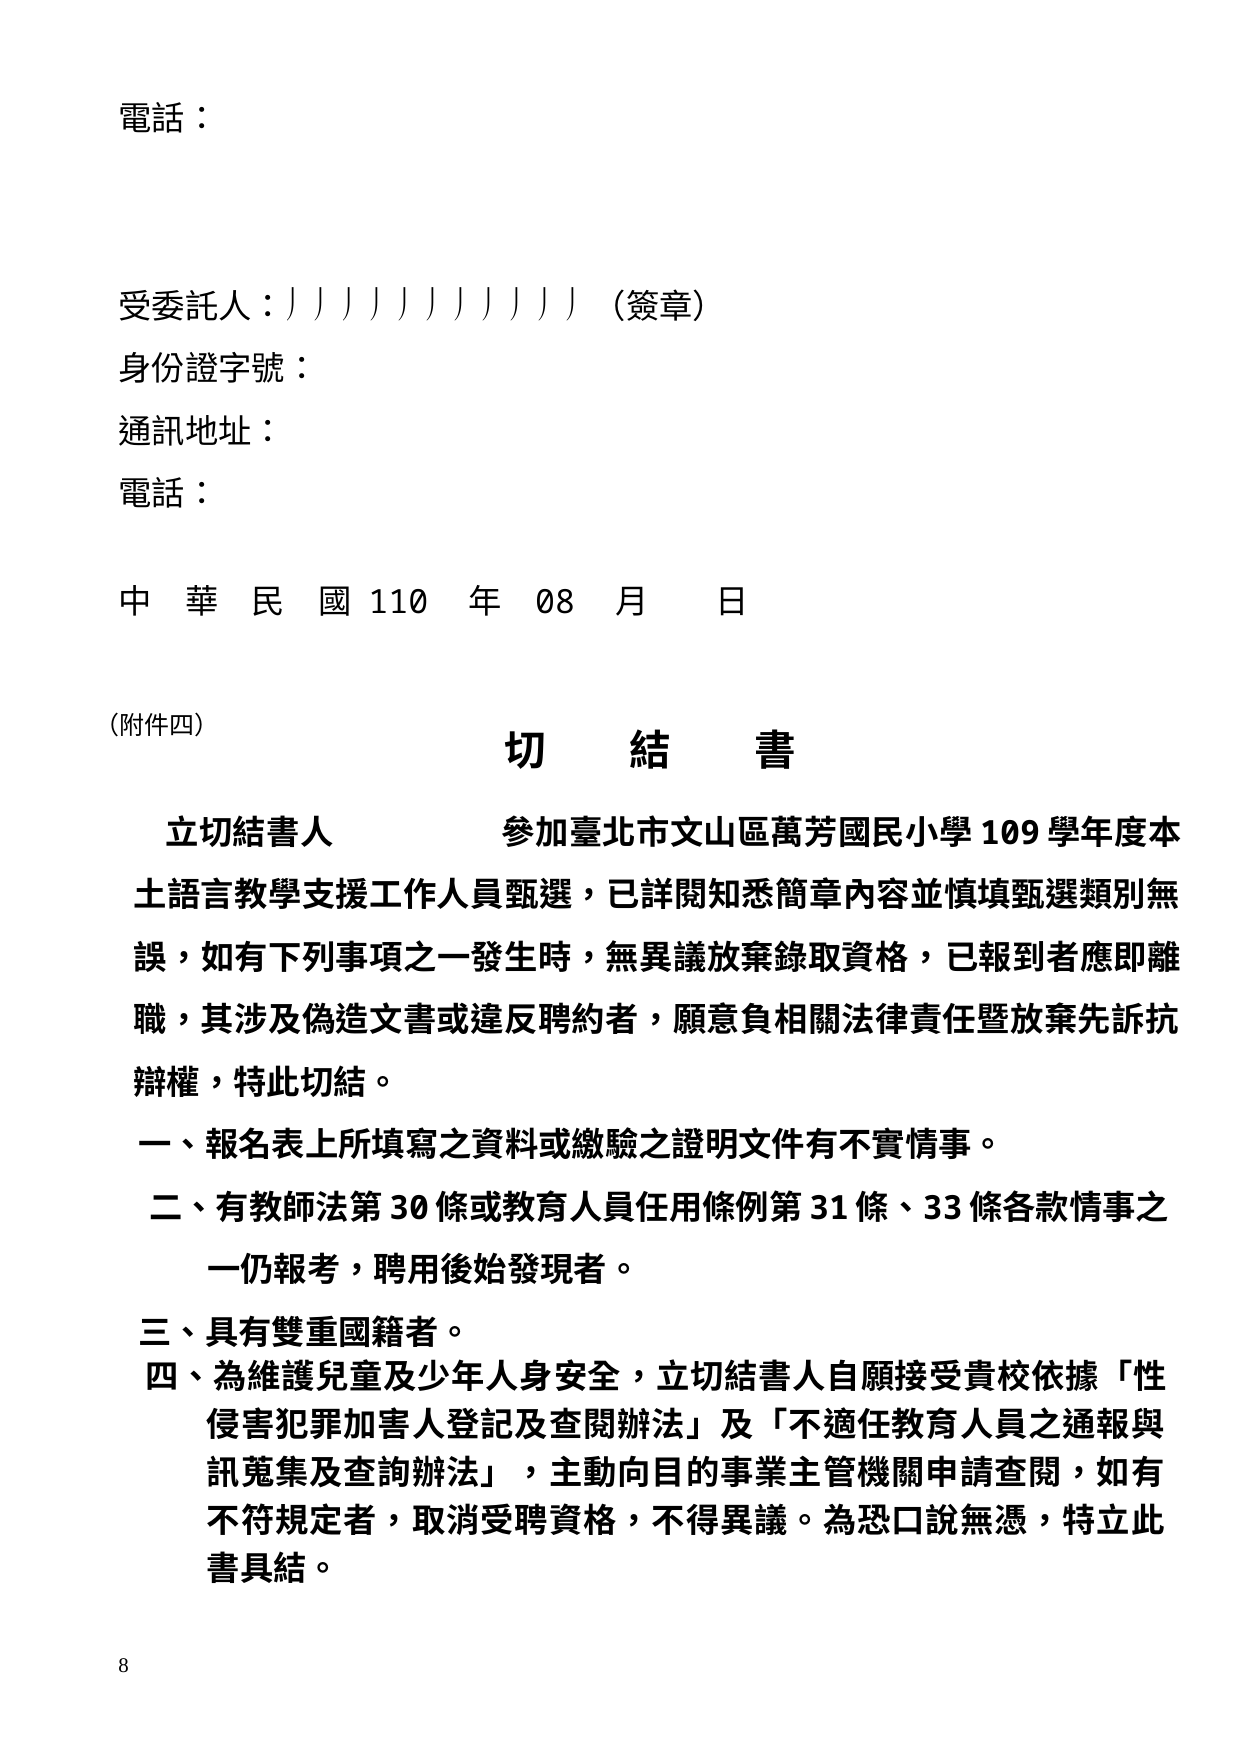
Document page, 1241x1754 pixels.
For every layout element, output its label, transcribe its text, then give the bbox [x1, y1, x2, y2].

text 電話： [118, 449, 1181, 512]
text 三、具有雙重國籍者。 [118, 1288, 1181, 1351]
text 身份證字號： [118, 324, 1181, 387]
text 一、報名表上所填寫之資料或繳驗之證明文件有不實情事。 [118, 1101, 1181, 1163]
text 中 華 民 國 110 年 08 月 日 [118, 574, 1181, 623]
text 切 結 書 [79, 698, 1181, 773]
text 二、有教師法第30條或教育人員任用條例第31條、33條各款情事之一仍報考，聘用後始發現者。 [89, 1163, 1181, 1288]
text （附件四） [94, 706, 233, 742]
text 電話： [118, 74, 1181, 137]
text 通訊地址： [118, 387, 1181, 449]
text 受委託人：           （簽章） [118, 262, 1181, 324]
text 立切結書人 參加臺北市文山區萬芳國民小學109學年度本土語言教學支援工作人員甄選，已詳閱知悉簡章內容並慎填甄選類別無誤，如有下列事項之一發生時，無異議放棄錄取資格，已報到者應即離職，其涉及偽造文書或違反聘約者，願意負相關法律責任暨放棄先訴抗辯權，特此切結。 [98, 788, 1181, 1101]
text 四、為維護兒童及少年人身安全，立切結書人自願接受貴校依據「性 侵害犯罪加害人登記及查閱辦法」及「不適任教育人員之通報與訊蒐集及查詢辦法」，主動向目的事業主管機關申請查閱，如有 不符規定者，取消受聘資格，不得異議。為恐口說無憑，特立此 書具結。 [103, 1351, 1167, 1590]
